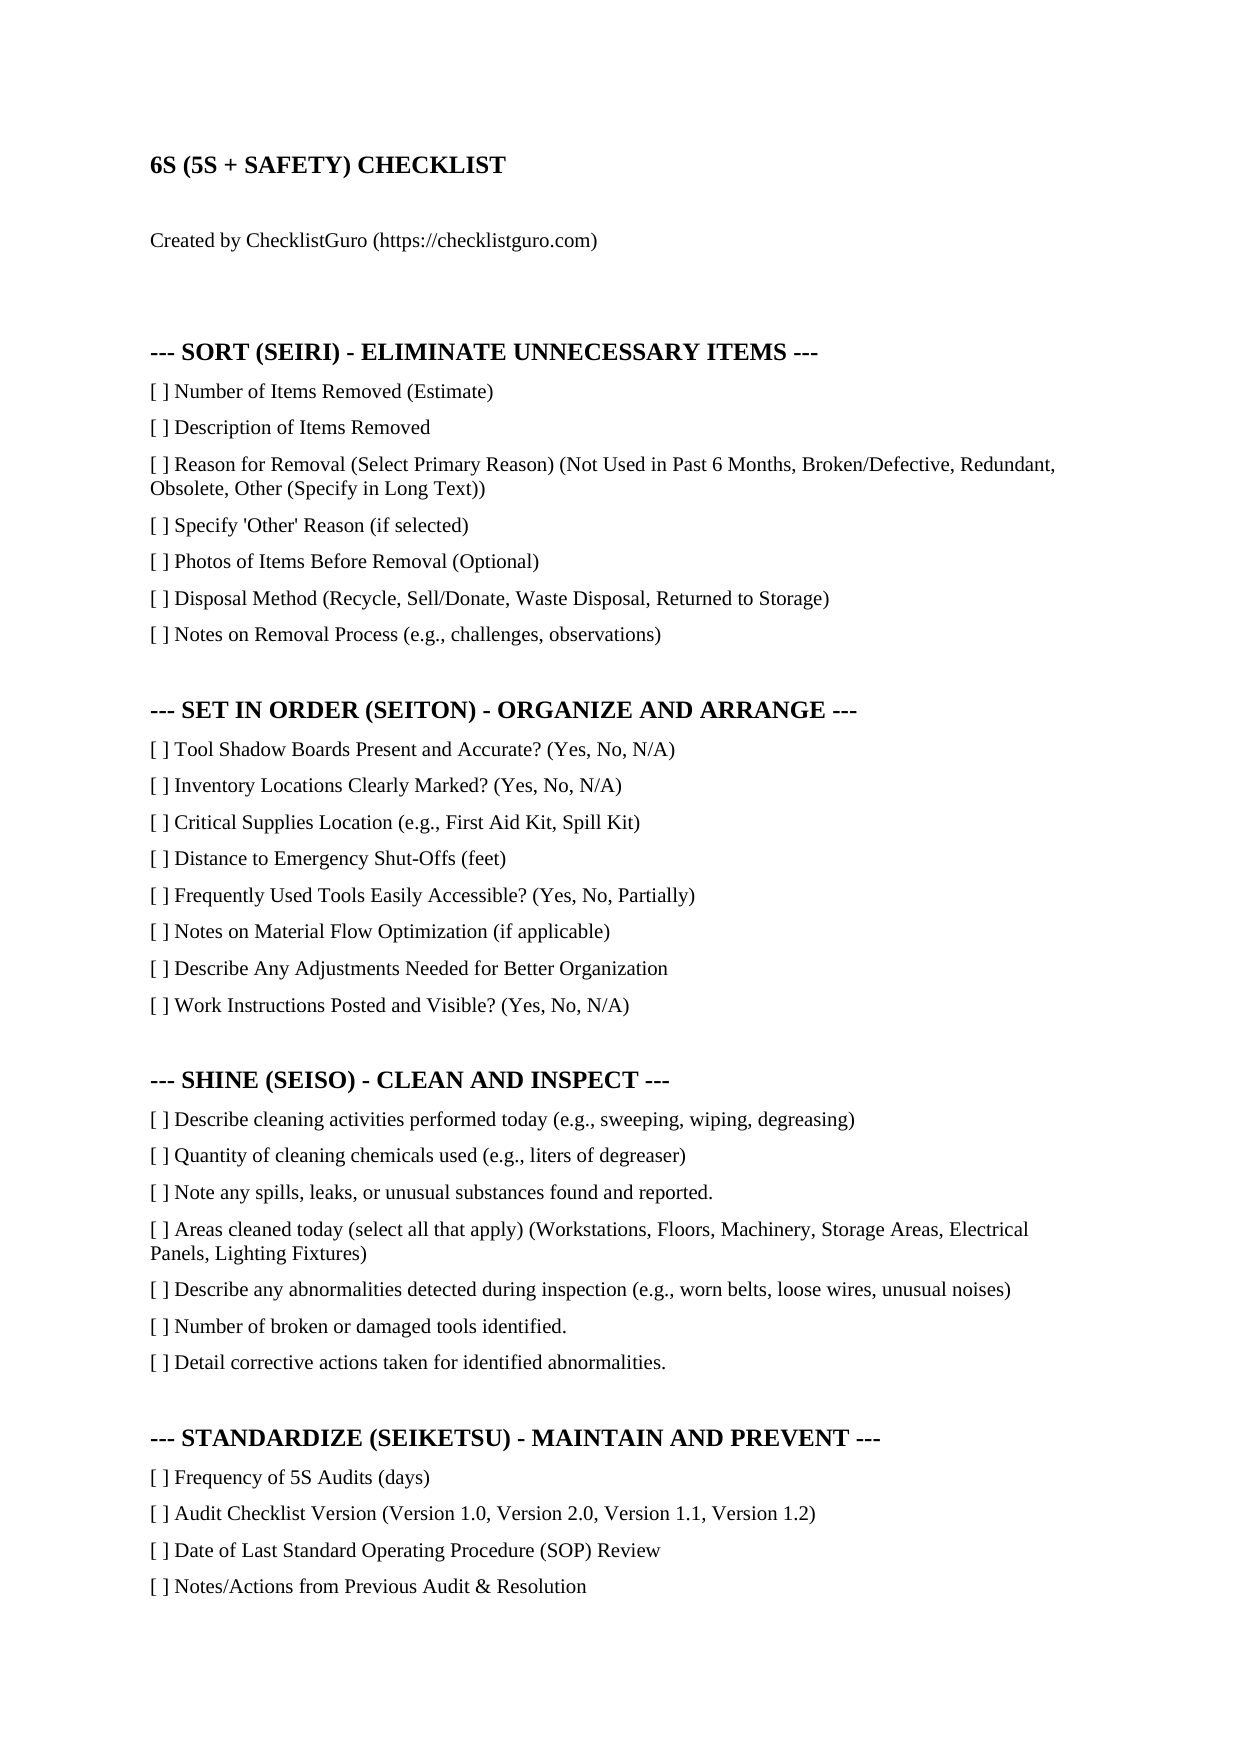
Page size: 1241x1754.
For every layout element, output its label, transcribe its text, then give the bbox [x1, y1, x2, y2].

text [ ] Number of broken or damaged tools identified. [150, 1314, 1090, 1338]
text --- SET IN ORDER (SEITON) - ORGANIZE AND ARRANGE --- [150, 695, 1090, 724]
text [ ] Frequently Used Tools Easily Accessible? (Yes, No, Partially) [150, 883, 1090, 907]
text [ ] Number of Items Removed (Estimate) [150, 379, 1090, 403]
text [ ] Photos of Items Before Removal (Optional) [150, 549, 1090, 573]
text [ ] Critical Supplies Location (e.g., First Aid Kit, Spill Kit) [150, 810, 1090, 834]
text [ ] Specify 'Other' Reason (if selected) [150, 512, 1090, 537]
text [ ] Date of Last Standard Operating Procedure (SOP) Review [150, 1538, 1090, 1562]
text [ ] Describe any abnormalities detected during inspection (e.g., worn belts, loose wires, unusual noises) [150, 1277, 1090, 1301]
text --- SORT (SEIRI) - ELIMINATE UNNECESSARY ITEMS --- [150, 337, 1090, 366]
text [ ] Work Instructions Posted and Visible? (Yes, No, N/A) [150, 992, 1090, 1017]
text [ ] Describe cleaning activities performed today (e.g., sweeping, wiping, degreasing) [150, 1107, 1090, 1131]
text [ ] Describe Any Adjustments Needed for Better Organization [150, 956, 1090, 980]
text [ ] Notes on Material Flow Optimization (if applicable) [150, 919, 1090, 943]
text [ ] Tool Shadow Boards Present and Accurate? (Yes, No, N/A) [150, 737, 1090, 761]
text [ ] Detail corrective actions taken for identified abnormalities. [150, 1350, 1090, 1374]
text [ ] Disposal Method (Recycle, Sell/Donate, Waste Disposal, Returned to Storage) [150, 586, 1090, 610]
text [ ] Note any spills, leaks, or unusual substances found and reported. [150, 1180, 1090, 1204]
text 6S (5S + SAFETY) CHECKLIST [150, 150, 1090, 179]
text [ ] Description of Items Removed [150, 415, 1090, 439]
text [ ] Quantity of cleaning chemicals used (e.g., liters of degreaser) [150, 1143, 1090, 1167]
text --- SHINE (SEISO) - CLEAN AND INSPECT --- [150, 1066, 1090, 1094]
text [ ] Notes on Removal Process (e.g., challenges, observations) [150, 622, 1090, 646]
text [ ] Audit Checklist Version (Version 1.0, Version 2.0, Version 1.1, Version 1.2) [150, 1501, 1090, 1525]
text [ ] Inventory Locations Clearly Marked? (Yes, No, N/A) [150, 773, 1090, 797]
text [ ] Notes/Actions from Previous Audit & Resolution [150, 1574, 1090, 1598]
text [ ] Distance to Emergency Shut-Offs (feet) [150, 846, 1090, 870]
text Created by ChecklistGuro (https://checklistguro.com) [150, 228, 1090, 252]
text [ ] Reason for Removal (Select Primary Reason) (Not Used in Past 6 Months, Broken/Defective, Redundant, Obsolete, Other (Specify in Long Text)) [150, 452, 1090, 500]
text --- STANDARDIZE (SEIKETSU) - MAINTAIN AND PREVENT --- [150, 1423, 1090, 1452]
text [ ] Areas cleaned today (select all that apply) (Workstations, Floors, Machinery, Storage Areas, Electrical Panels, Lighting Fixtures) [150, 1217, 1090, 1265]
text [ ] Frequency of 5S Audits (days) [150, 1465, 1090, 1489]
